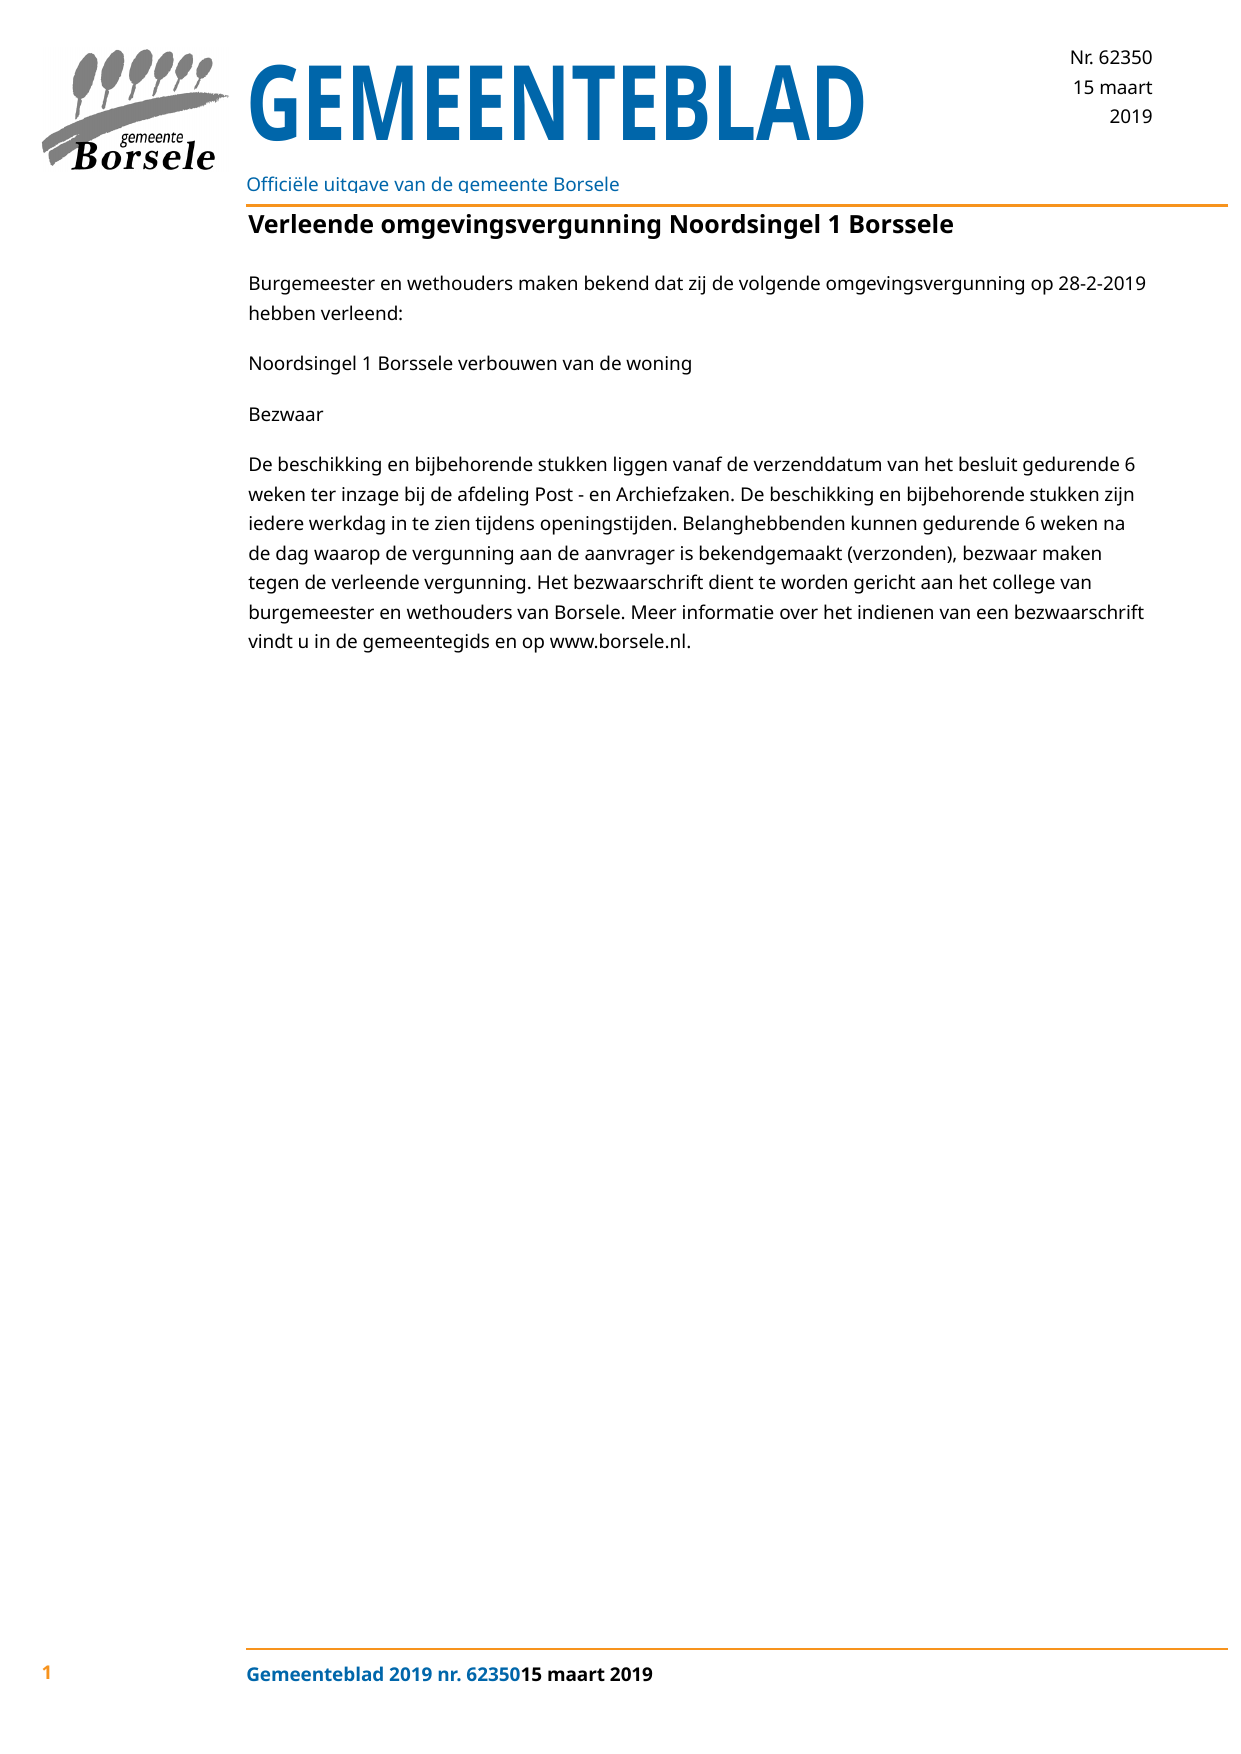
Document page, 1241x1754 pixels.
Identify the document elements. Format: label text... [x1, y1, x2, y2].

text Bezwaar [248, 401, 1152, 426]
text Noordsingel 1 Borssele verbouwen van de woning [248, 350, 1152, 376]
text Verleende omgevingsvergunning Noordsingel 1 Borssele [248, 207, 1152, 241]
text Burgemeester en wethouders maken bekend dat zij de volgende omgevingsvergunning op 28-2-2019 hebben verleend: [248, 270, 1152, 326]
picture [41, 47, 231, 172]
text De beschikking en bijbehorende stukken liggen vanaf de verzenddatum van het besluit gedurende 6 weken ter inzage bij de afdeling Post - en Archiefzaken. De beschikking en bijbehorende stukken zijn iedere werkdag in te zien tijdens openingstijden. Belanghebbenden kunnen gedurende 6 weken na de dag waarop de vergunning aan de aanvrager is bekendgemaakt (verzonden), bezwaar maken tegen de verleende vergunning. Het bezwaarschrift dient te worden gericht aan het college van burgemeester en wethouders van Borsele. Meer informatie over het indienen van een bezwaarschrift vindt u in de gemeentegids en op www.borsele.nl. [248, 451, 1152, 654]
